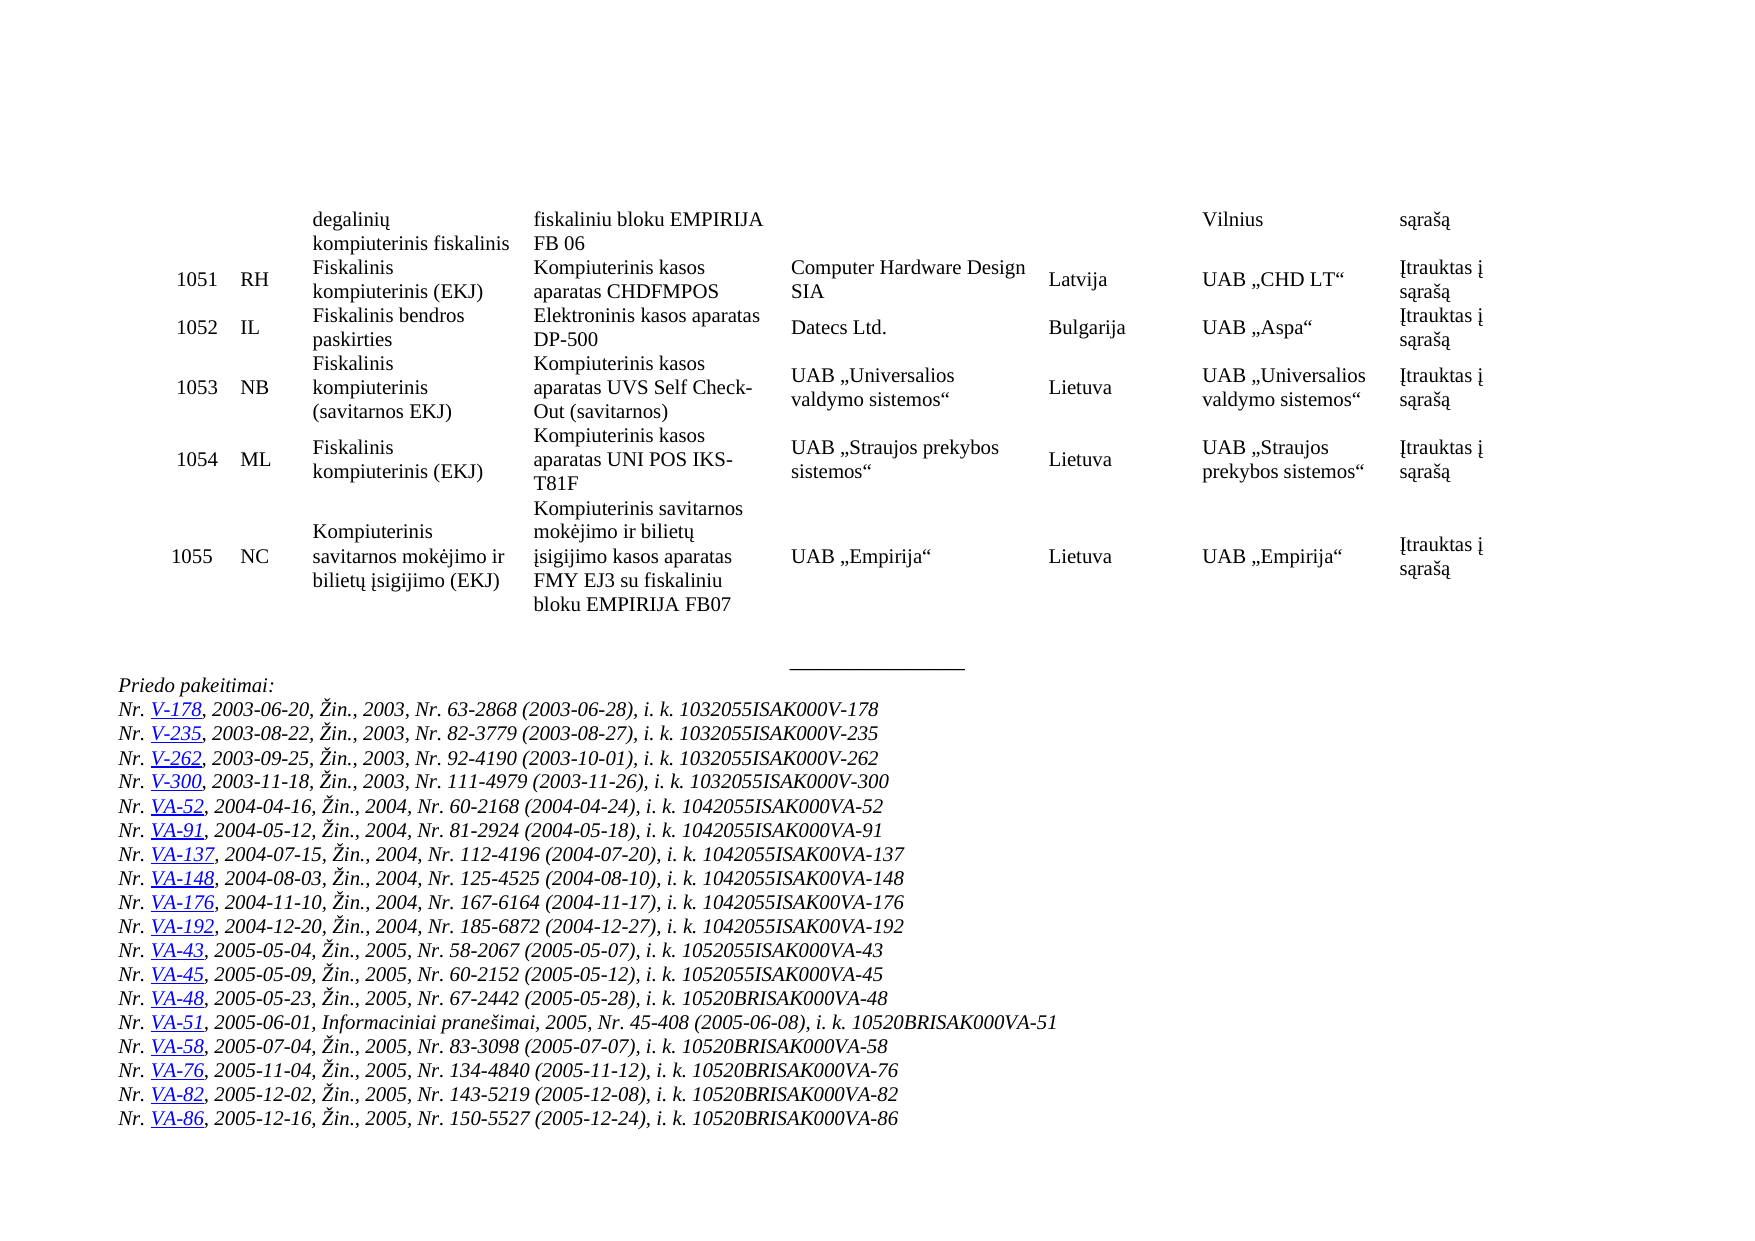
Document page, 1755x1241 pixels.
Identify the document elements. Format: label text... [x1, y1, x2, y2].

table_cell UAB „Universalios valdymo sistemos“ [780, 351, 1037, 423]
table_cell fiskaliniu bloku EMPIRIJA FB 06 [522, 207, 779, 255]
table_cell Kompiuterinis kasos aparatas UNI POS IKS-T81F [522, 423, 779, 495]
table_cell Computer Hardware Design SIA [780, 255, 1037, 303]
table_cell Įtrauktas į sąrašą [1388, 351, 1536, 423]
text Nr. VA-52, 2004-04-16, Žin., 2004, Nr. 60-2168 (2004-04-24), i. k. 1042055ISAK000VA-52 [118, 793, 1636, 818]
table_cell sąrašą [1388, 207, 1536, 255]
text ______________ [118, 644, 1636, 673]
text Nr. V-178, 2003-06-20, Žin., 2003, Nr. 63-2868 (2003-06-28), i. k. 1032055ISAK000V-178 [118, 697, 1636, 721]
table_cell UAB „Straujos prekybos sistemos“ [780, 423, 1037, 495]
table_cell Kompiuterinis kasos aparatas CHDFMPOS [522, 255, 779, 303]
table_cell Fiskalinis kompiuterinis (EKJ) [301, 423, 522, 495]
table_cell [229, 207, 301, 255]
table_cell UAB „Aspa“ [1191, 303, 1388, 351]
table_cell Latvija [1037, 255, 1191, 303]
table_cell UAB „CHD LT“ [1191, 255, 1388, 303]
table_cell [780, 207, 1037, 255]
text Nr. VA-82, 2005-12-02, Žin., 2005, Nr. 143-5219 (2005-12-08), i. k. 10520BRISAK000VA-82 [118, 1082, 1636, 1106]
table_cell 1055 [100, 495, 229, 616]
table_cell Datecs Ltd. [780, 303, 1037, 351]
text Nr. VA-51, 2005-06-01, Informaciniai pranešimai, 2005, Nr. 45-408 (2005-06-08), i. k. 10520BRISAK000VA-51 [118, 1010, 1636, 1034]
text Nr. VA-45, 2005-05-09, Žin., 2005, Nr. 60-2152 (2005-05-12), i. k. 1052055ISAK000VA-45 [118, 962, 1636, 986]
table_cell Įtrauktas į sąrašą [1388, 423, 1536, 495]
text Nr. VA-86, 2005-12-16, Žin., 2005, Nr. 150-5527 (2005-12-24), i. k. 10520BRISAK000VA-86 [118, 1106, 1636, 1130]
table_cell Įtrauktas į sąrašą [1388, 255, 1536, 303]
table_cell UAB „Empirija“ [1191, 495, 1388, 616]
table_cell Fiskalinis bendros paskirties [301, 303, 522, 351]
text Nr. VA-43, 2005-05-04, Žin., 2005, Nr. 58-2067 (2005-05-07), i. k. 1052055ISAK000VA-43 [118, 938, 1636, 962]
table_cell Kompiuterinis kasos aparatas UVS Self Check-Out (savitarnos) [522, 351, 779, 423]
table_cell Įtrauktas į sąrašą [1388, 495, 1536, 616]
table_cell NC [229, 495, 301, 616]
table_cell UAB „Empirija“ [780, 495, 1037, 616]
table_cell Lietuva [1037, 423, 1191, 495]
table_cell Lietuva [1037, 495, 1191, 616]
table_cell Fiskalinis kompiuterinis (savitarnos EKJ) [301, 351, 522, 423]
table_cell Kompiuterinis savitarnos mokėjimo ir bilietų įsigijimo kasos aparatas FMY EJ3 su fiskaliniu bloku EMPIRIJA FB07 [522, 495, 779, 616]
table_cell Vilnius [1191, 207, 1388, 255]
text Nr. VA-91, 2004-05-12, Žin., 2004, Nr. 81-2924 (2004-05-18), i. k. 1042055ISAK000VA-91 [118, 818, 1636, 842]
table_cell degalinių kompiuterinis fiskalinis [301, 207, 522, 255]
table_cell NB [229, 351, 301, 423]
table_cell 1053 [100, 351, 229, 423]
text Nr. VA-137, 2004-07-15, Žin., 2004, Nr. 112-4196 (2004-07-20), i. k. 1042055ISAK00VA-137 [118, 842, 1636, 866]
table_cell UAB „Straujos prekybos sistemos“ [1191, 423, 1388, 495]
table_cell [1037, 207, 1191, 255]
text Nr. VA-58, 2005-07-04, Žin., 2005, Nr. 83-3098 (2005-07-07), i. k. 10520BRISAK000VA-58 [118, 1034, 1636, 1058]
table_cell Fiskalinis kompiuterinis (EKJ) [301, 255, 522, 303]
text Nr. VA-148, 2004-08-03, Žin., 2004, Nr. 125-4525 (2004-08-10), i. k. 1042055ISAK00VA-148 [118, 866, 1636, 890]
table_cell Lietuva [1037, 351, 1191, 423]
text Nr. V-262, 2003-09-25, Žin., 2003, Nr. 92-4190 (2003-10-01), i. k. 1032055ISAK000V-262 [118, 745, 1636, 769]
table_cell 1051 [100, 255, 229, 303]
text Nr. VA-76, 2005-11-04, Žin., 2005, Nr. 134-4840 (2005-11-12), i. k. 10520BRISAK000VA-76 [118, 1058, 1636, 1082]
text Priedo pakeitimai: [118, 673, 1636, 697]
table_cell UAB „Universalios valdymo sistemos“ [1191, 351, 1388, 423]
text Nr. VA-48, 2005-05-23, Žin., 2005, Nr. 67-2442 (2005-05-28), i. k. 10520BRISAK000VA-48 [118, 986, 1636, 1010]
text Nr. V-235, 2003-08-22, Žin., 2003, Nr. 82-3779 (2003-08-27), i. k. 1032055ISAK000V-235 [118, 721, 1636, 745]
table_cell Kompiuterinis savitarnos mokėjimo ir bilietų įsigijimo (EKJ) [301, 495, 522, 616]
text Nr. VA-176, 2004-11-10, Žin., 2004, Nr. 167-6164 (2004-11-17), i. k. 1042055ISAK00VA-176 [118, 890, 1636, 914]
text Nr. VA-192, 2004-12-20, Žin., 2004, Nr. 185-6872 (2004-12-27), i. k. 1042055ISAK00VA-192 [118, 914, 1636, 938]
table_cell IL [229, 303, 301, 351]
table_cell 1054 [100, 423, 229, 495]
table_cell Įtrauktas į sąrašą [1388, 303, 1536, 351]
text Nr. V-300, 2003-11-18, Žin., 2003, Nr. 111-4979 (2003-11-26), i. k. 1032055ISAK000V-300 [118, 769, 1636, 793]
table_cell RH [229, 255, 301, 303]
table_cell Bulgarija [1037, 303, 1191, 351]
table_cell 1052 [100, 303, 229, 351]
table_cell [100, 207, 229, 255]
table_cell ML [229, 423, 301, 495]
table_cell Elektroninis kasos aparatas DP-500 [522, 303, 779, 351]
